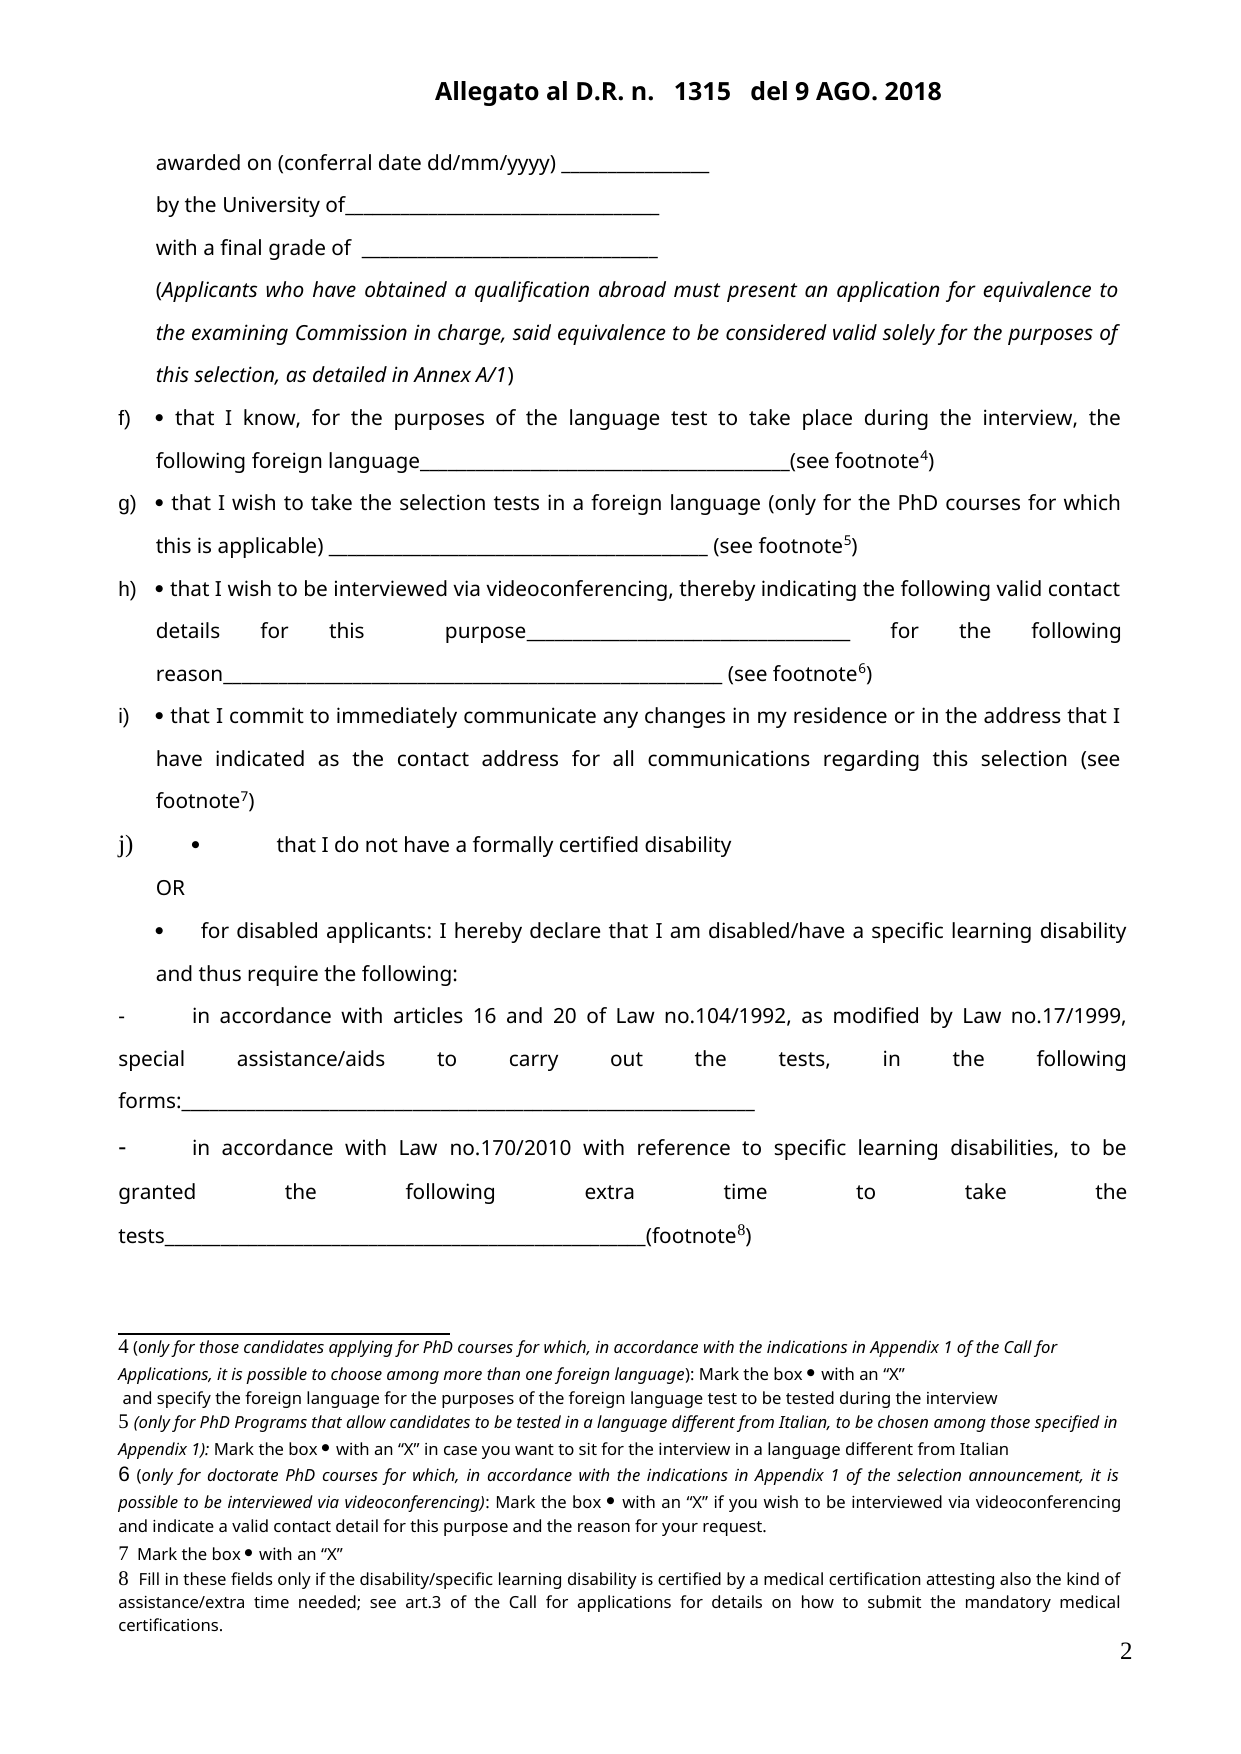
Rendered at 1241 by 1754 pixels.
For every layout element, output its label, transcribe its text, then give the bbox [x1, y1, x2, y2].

list in accordance with articles 16 and 20 of Law no.104/1992, as modified by Law no.17/1999, special assistance/aids to carry out the tests, in the following forms:______________________________________________________________ [118, 1001, 1128, 1115]
list Mark the box  with an “X” [118, 1538, 1122, 1566]
list  that I commit to immediately communicate any changes in my residence or in the address that I have indicated as the contact address for all communications regarding this selection (see footnote) [118, 701, 1122, 815]
text (Applicants who have obtained a qualification abroad must present an application for equivalence to the examining Commission in charge, said equivalence to be considered valid solely for the purposes of this selection, as detailed in Annex A/1) [156, 275, 1122, 389]
text by the University of__________________________________ [156, 190, 1122, 219]
list  that I do not have a formally certified disability [118, 829, 1128, 859]
list Fill in these fields only if the disability/specific learning disability is certified by a medical certification attesting also the kind of assistance/extra time needed; see art.3 of the Call for applications for details on how to submit the mandatory medical certifications. [118, 1566, 1122, 1636]
text awarded on (conferral date dd/mm/yyyy) ________________ [156, 148, 1122, 176]
list (only for PhD Programs that allow candidates to be tested in a language different from Italian, to be chosen among those specified in Appendix 1): Mark the box  with an “X” in case you want to sit for the interview in a language different from Italian [118, 1409, 1122, 1462]
list in accordance with Law no.170/2010 with reference to specific learning disabilities, to be granted the following extra time to take the tests____________________________________________________(footnote) [118, 1129, 1128, 1249]
list (only for doctorate PhD courses for which, in accordance with the indications in Appendix 1 of the selection announcement, it is possible to be interviewed via videoconferencing): Mark the box  with an “X” if you wish to be interviewed via videoconferencing and indicate a valid contact detail for this purpose and the reason for your request. [118, 1462, 1122, 1538]
text OR [156, 873, 1128, 902]
list  that I wish to be interviewed via videoconferencing, thereby indicating the following valid contact details for this purpose___________________________________ for the following reason______________________________________________________ (see footnote) [118, 574, 1122, 687]
list (only for those candidates applying for PhD courses for which, in accordance with the indications in Appendix 1 of the Call for Applications, it is possible to choose among more than one foreign language): Mark the box  with an “X” [118, 1334, 1122, 1386]
text with a final grade of ________________________________ [156, 233, 1122, 261]
list and specify the foreign language for the purposes of the foreign language test to be tested during the interview [118, 1386, 1122, 1409]
list  that I wish to take the selection tests in a foreign language (only for the PhD courses for which this is applicable) _________________________________________ (see footnote) [118, 488, 1122, 559]
list  that I know, for the purposes of the language test to take place during the interview, the following foreign language________________________________________(see footnote) [118, 403, 1122, 474]
text  for disabled applicants: I hereby declare that I am disabled/have a specific learning disability and thus require the following: [156, 916, 1128, 987]
